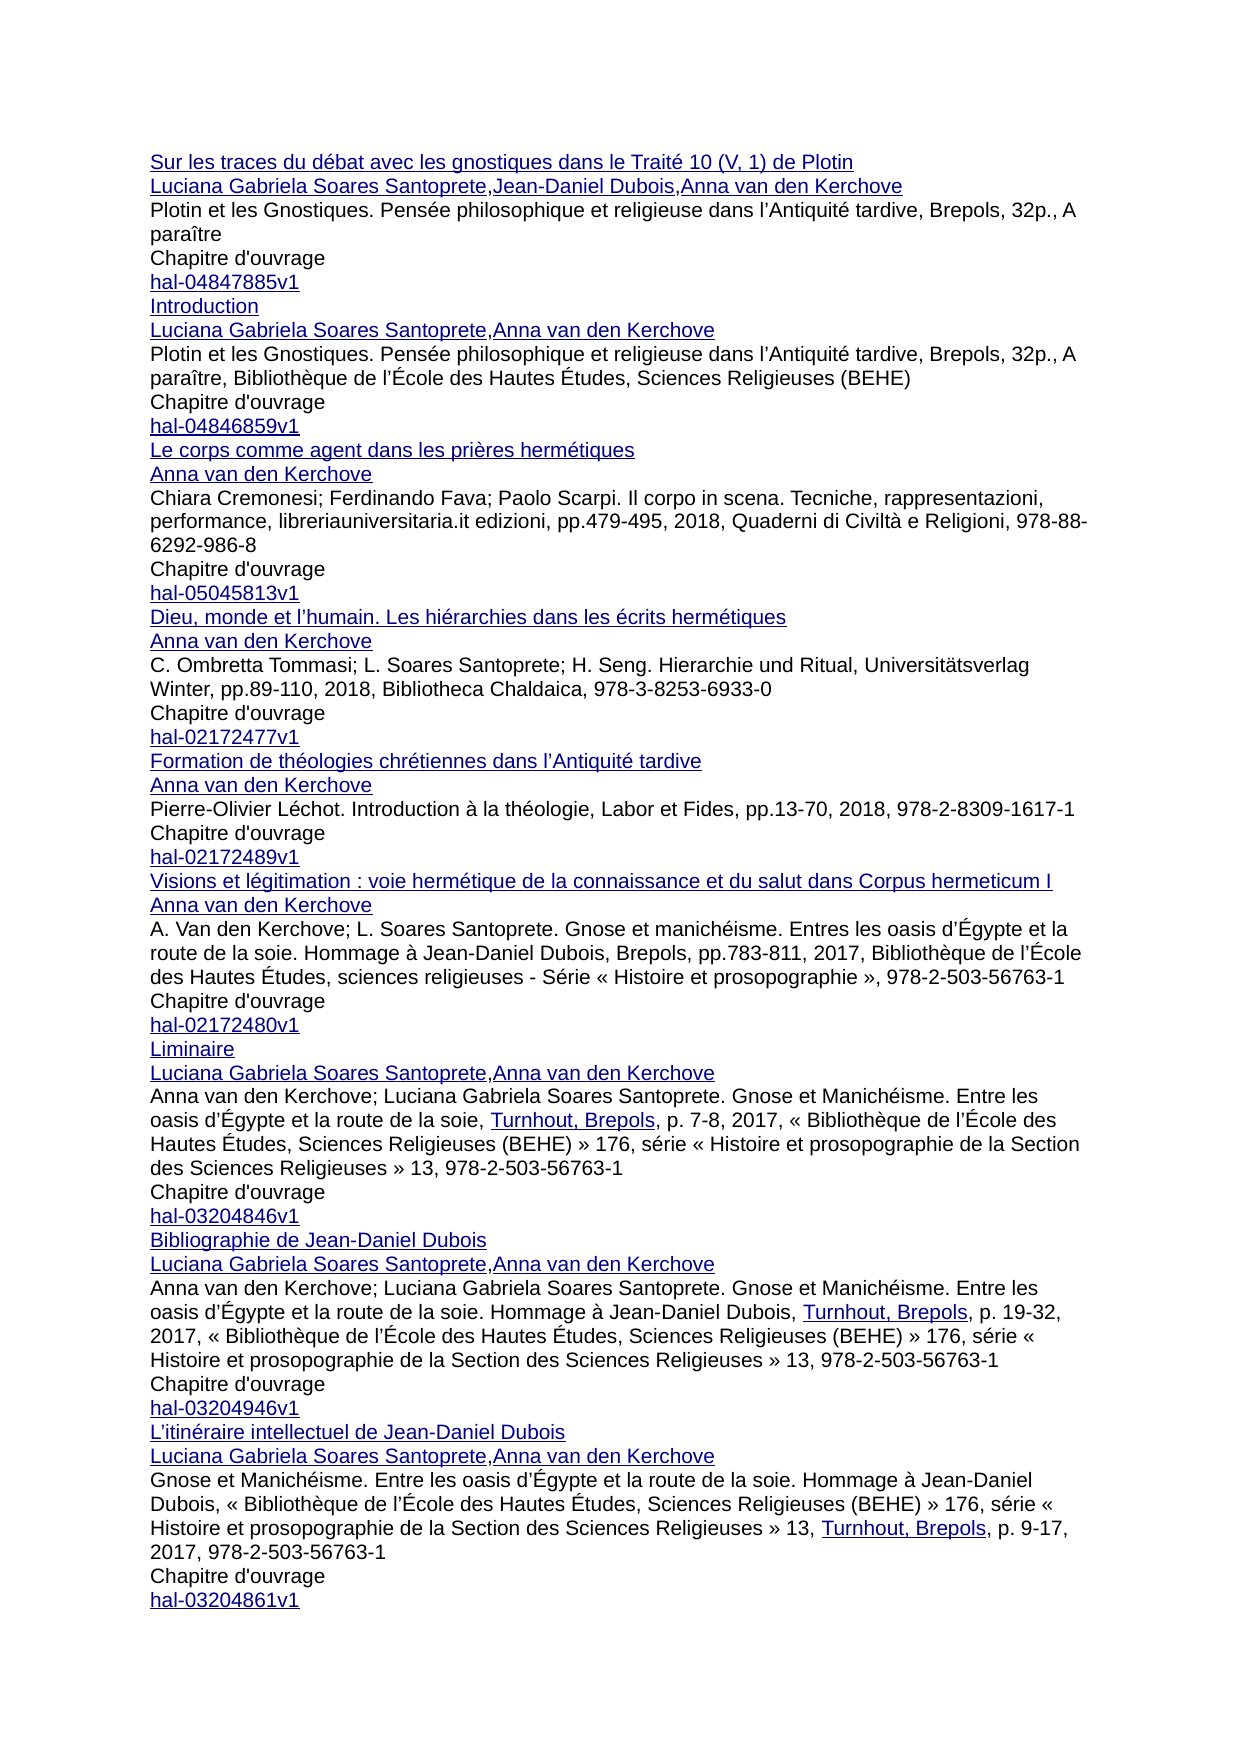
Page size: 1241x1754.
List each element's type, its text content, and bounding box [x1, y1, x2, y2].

table_cell Dieu, monde et l’humain. Les hiérarchies dans les écrits hermétiques Anna van den Kerchove C. Ombretta Tommasi; L. Soares Santoprete; H. Seng. Hierarchie und Ritual, Universitätsverlag Winter, pp.89-110, 2018, Bibliotheca Chaldaica, 978-3-8253-6933-0 Chapitre d'ouvrage hal-02172477v1 [150, 605, 1090, 749]
table_cell Introduction Luciana Gabriela Soares Santoprete,Anna van den Kerchove Plotin et les Gnostiques. Pensée philosophique et religieuse dans l’Antiquité tardive, Brepols, 32p., A paraître, Bibliothèque de l’École des Hautes Études, Sciences Religieuses (BEHE) Chapitre d'ouvrage hal-04846859v1 [150, 294, 1090, 437]
table_cell L’itinéraire intellectuel de Jean-Daniel Dubois Luciana Gabriela Soares Santoprete,Anna van den Kerchove Gnose et Manichéisme. Entre les oasis d’Égypte et la route de la soie. Hommage à Jean-Daniel Dubois, « Bibliothèque de l’École des Hautes Études, Sciences Religieuses (BEHE) » 176, série « Histoire et prosopographie de la Section des Sciences Religieuses » 13, Turnhout, Brepols, p. 9-17, 2017, 978-2-503-56763-1 Chapitre d'ouvrage hal-03204861v1 [150, 1420, 1090, 1611]
table_cell Visions et légitimation : voie hermétique de la connaissance et du salut dans Corpus hermeticum I Anna van den Kerchove A. Van den Kerchove; L. Soares Santoprete. Gnose et manichéisme. Entres les oasis d’Égypte et la route de la soie. Hommage à Jean-Daniel Dubois, Brepols, pp.783-811, 2017, Bibliothèque de l’École des Hautes Études, sciences religieuses - Série « Histoire et prosopographie », 978-2-503-56763-1 Chapitre d'ouvrage hal-02172480v1 [150, 869, 1090, 1036]
table_header Sur les traces du débat avec les gnostiques dans le Traité 10 (V, 1) de Plotin Luciana Gabriela Soares Santoprete,Jean-Daniel Dubois,Anna van den Kerchove Plotin et les Gnostiques. Pensée philosophique et religieuse dans l’Antiquité tardive, Brepols, 32p., A paraître Chapitre d'ouvrage hal-04847885v1 [150, 150, 1090, 294]
table_cell Le corps comme agent dans les prières hermétiques Anna van den Kerchove Chiara Cremonesi; Ferdinando Fava; Paolo Scarpi. Il corpo in scena. Tecniche, rappresentazioni, performance, libreriauniversitaria.it edizioni, pp.479-495, 2018, Quaderni di Civiltà e Religioni, 978-88-6292-986-8 Chapitre d'ouvrage hal-05045813v1 [150, 438, 1090, 605]
table_cell Liminaire Luciana Gabriela Soares Santoprete,Anna van den Kerchove Anna van den Kerchove; Luciana Gabriela Soares Santoprete. Gnose et Manichéisme. Entre les oasis d’Égypte et la route de la soie, Turnhout, Brepols, p. 7-8, 2017, « Bibliothèque de l’École des Hautes Études, Sciences Religieuses (BEHE) » 176, série « Histoire et prosopographie de la Section des Sciences Religieuses » 13, 978-2-503-56763-1 Chapitre d'ouvrage hal-03204846v1 [150, 1036, 1090, 1228]
table_cell Formation de théologies chrétiennes dans l’Antiquité tardive Anna van den Kerchove Pierre-Olivier Léchot. Introduction à la théologie, Labor et Fides, pp.13-70, 2018, 978-2-8309-1617-1 Chapitre d'ouvrage hal-02172489v1 [150, 749, 1090, 869]
table_cell Bibliographie de Jean-Daniel Dubois Luciana Gabriela Soares Santoprete,Anna van den Kerchove Anna van den Kerchove; Luciana Gabriela Soares Santoprete. Gnose et Manichéisme. Entre les oasis d’Égypte et la route de la soie. Hommage à Jean-Daniel Dubois, Turnhout, Brepols, p. 19-32, 2017, « Bibliothèque de l’École des Hautes Études, Sciences Religieuses (BEHE) » 176, série « Histoire et prosopographie de la Section des Sciences Religieuses » 13, 978-2-503-56763-1 Chapitre d'ouvrage hal-03204946v1 [150, 1228, 1090, 1420]
